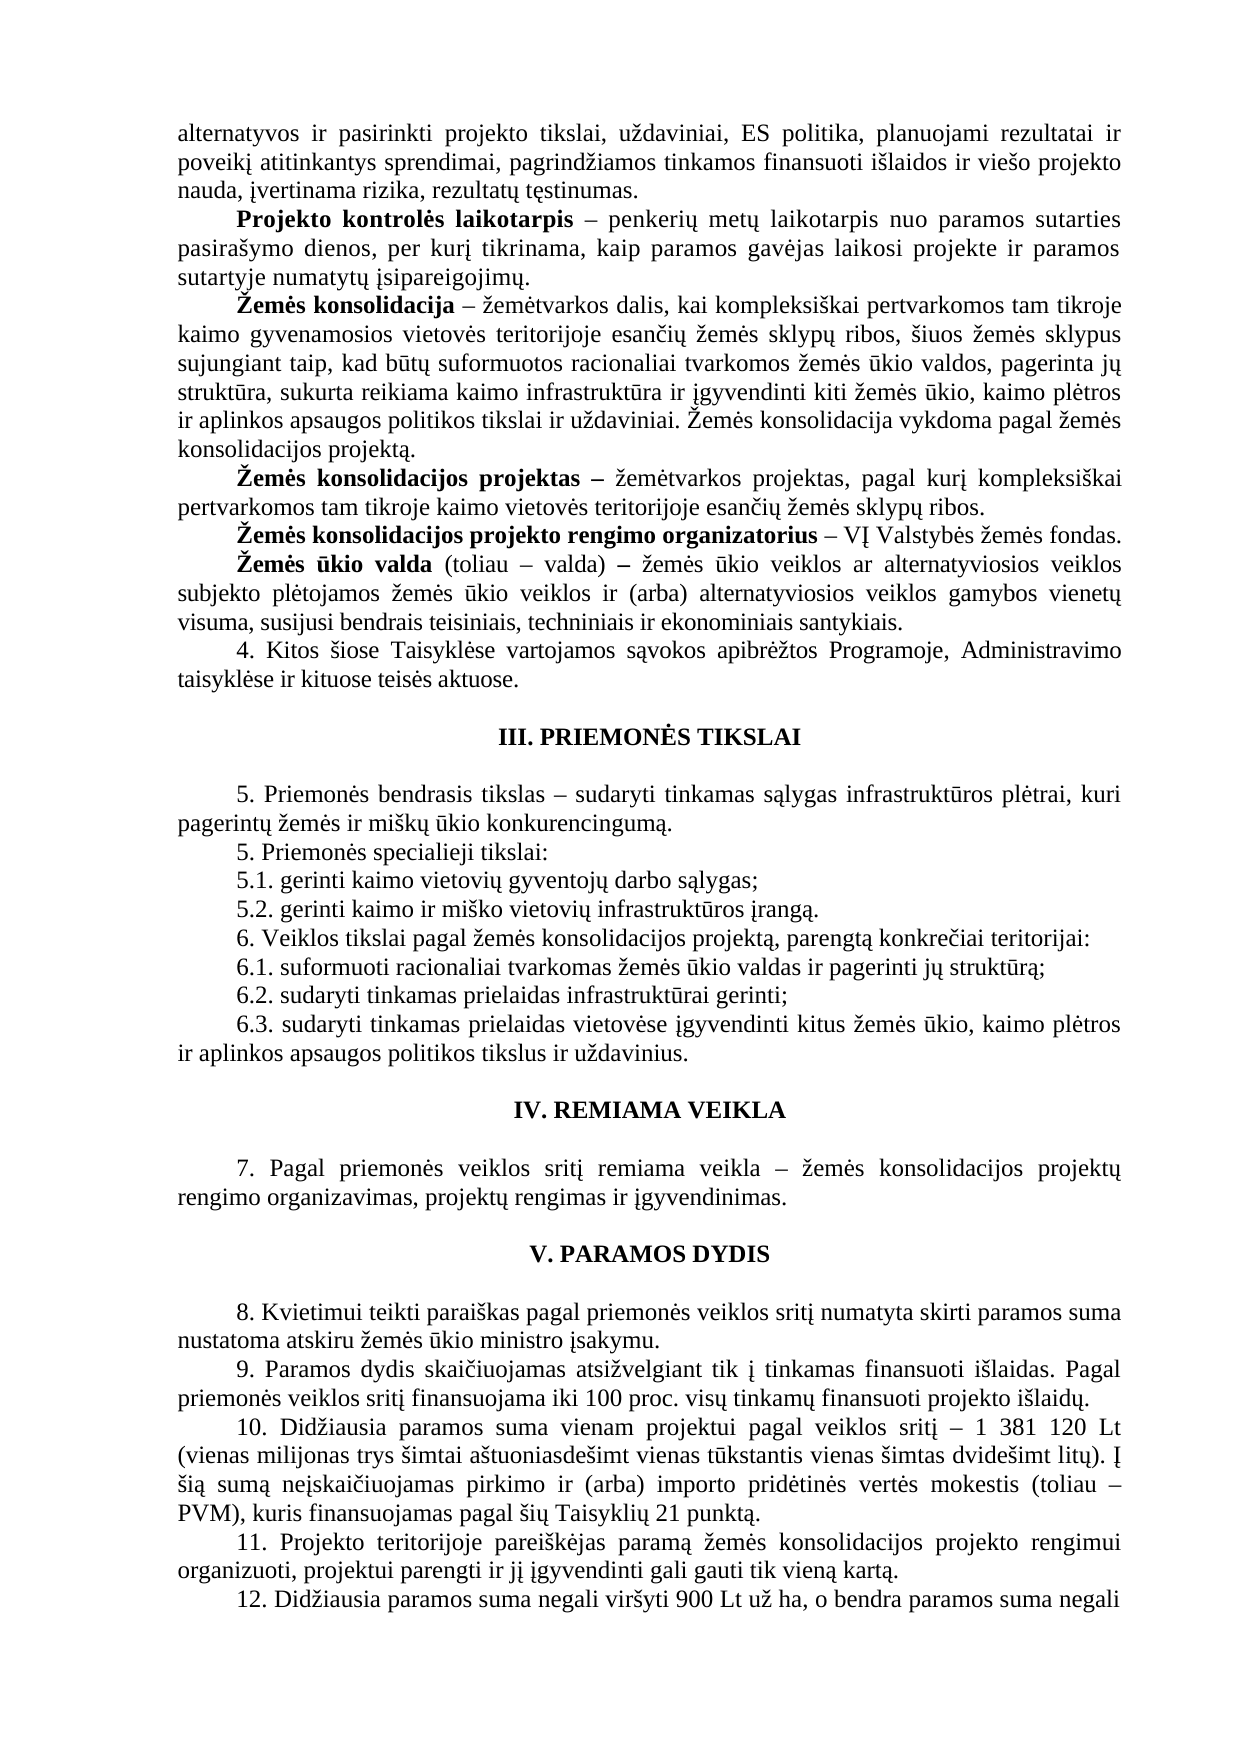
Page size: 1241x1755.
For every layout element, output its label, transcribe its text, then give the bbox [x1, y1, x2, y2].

text Žemės konsolidacijos projekto rengimo organizatorius – VĮ Valstybės žemės fondas. [177, 521, 1122, 549]
text IV. REMIAMA VEIKLA [177, 1096, 1122, 1124]
text 6.3. sudaryti tinkamas prielaidas vietovėse įgyvendinti kitus žemės ūkio, kaimo plėtros ir aplinkos apsaugos politikos tikslus ir uždavinius. [177, 1009, 1122, 1067]
text 5. Priemonės specialieji tikslai: [177, 837, 1122, 866]
text 6.2. sudaryti tinkamas prielaidas infrastruktūrai gerinti; [177, 981, 1122, 1009]
text 6. Veiklos tikslai pagal žemės konsolidacijos projektą, parengtą konkrečiai teritorijai: [177, 923, 1122, 952]
text 5.2. gerinti kaimo ir miško vietovių infrastruktūros įrangą. [177, 894, 1122, 923]
text 10. Didžiausia paramos suma vienam projektui pagal veiklos sritį – 1 381 120 Lt (vienas milijonas trys šimtai aštuoniasdešimt vienas tūkstantis vienas šimtas dvidešimt litų). Į šią sumą neįskaičiuojamas pirkimo ir (arba) importo pridėtinės vertės mokestis (toliau – PVM), kuris finansuojamas pagal šių Taisyklių 21 punktą. [177, 1412, 1122, 1527]
text alternatyvos ir pasirinkti projekto tikslai, uždaviniai, ES politika, planuojami rezultatai ir poveikį atitinkantys sprendimai, pagrindžiamos tinkamos finansuoti išlaidos ir viešo projekto nauda, įvertinama rizika, rezultatų tęstinumas. [177, 118, 1122, 204]
text Žemės konsolidacijos projektas – žemėtvarkos projektas, pagal kurį kompleksiškai pertvarkomos tam tikroje kaimo vietovės teritorijoje esančių žemės sklypų ribos. [177, 463, 1122, 521]
text Projekto kontrolės laikotarpis – penkerių metų laikotarpis nuo paramos sutarties pasirašymo dienos, per kurį tikrinama, kaip paramos gavėjas laikosi projekte ir paramos sutartyje numatytų įsipareigojimų. [177, 204, 1122, 291]
text 6.1. suformuoti racionaliai tvarkomas žemės ūkio valdas ir pagerinti jų struktūrą; [177, 952, 1122, 981]
text 8. Kvietimui teikti paraiškas pagal priemonės veiklos sritį numatyta skirti paramos suma nustatoma atskiru žemės ūkio ministro įsakymu. [177, 1297, 1122, 1354]
text III. PRIEMONĖS TIKSLAI [177, 722, 1122, 751]
text V. paramos dydis [177, 1239, 1122, 1268]
text Žemės konsolidacija – žemėtvarkos dalis, kai kompleksiškai pertvarkomos tam tikroje kaimo gyvenamosios vietovės teritorijoje esančių žemės sklypų ribos, šiuos žemės sklypus sujungiant taip, kad būtų suformuotos racionaliai tvarkomos žemės ūkio valdos, pagerinta jų struktūra, sukurta reikiama kaimo infrastruktūra ir įgyvendinti kiti žemės ūkio, kaimo plėtros ir aplinkos apsaugos politikos tikslai ir uždaviniai. Žemės konsolidacija vykdoma pagal žemės konsolidacijos projektą. [177, 291, 1122, 463]
text Žemės ūkio valda (toliau – valda) – žemės ūkio veiklos ar alternatyviosios veiklos subjekto plėtojamos žemės ūkio veiklos ir (arba) alternatyviosios veiklos gamybos vienetų visuma, susijusi bendrais teisiniais, techniniais ir ekonominiais santykiais. [177, 549, 1122, 636]
text 12. Didžiausia paramos suma negali viršyti 900 Lt už ha, o bendra paramos suma negali [177, 1584, 1122, 1613]
text 7. Pagal priemonės veiklos sritį remiama veikla – žemės konsolidacijos projektų rengimo organizavimas, projektų rengimas ir įgyvendinimas. [177, 1153, 1122, 1211]
text 9. Paramos dydis skaičiuojamas atsižvelgiant tik į tinkamas finansuoti išlaidas. Pagal priemonės veiklos sritį finansuojama iki 100 proc. visų tinkamų finansuoti projekto išlaidų. [177, 1354, 1122, 1412]
text 4. Kitos šiose Taisyklėse vartojamos sąvokos apibrėžtos Programoje, Administravimo taisyklėse ir kituose teisės aktuose. [177, 636, 1122, 693]
text 5.1. gerinti kaimo vietovių gyventojų darbo sąlygas; [177, 866, 1122, 894]
text 11. Projekto teritorijoje pareiškėjas paramą žemės konsolidacijos projekto rengimui organizuoti, projektui parengti ir jį įgyvendinti gali gauti tik vieną kartą. [177, 1527, 1122, 1584]
text 5. Priemonės bendrasis tikslas – sudaryti tinkamas sąlygas infrastruktūros plėtrai, kuri pagerintų žemės ir miškų ūkio konkurencingumą. [177, 779, 1122, 837]
